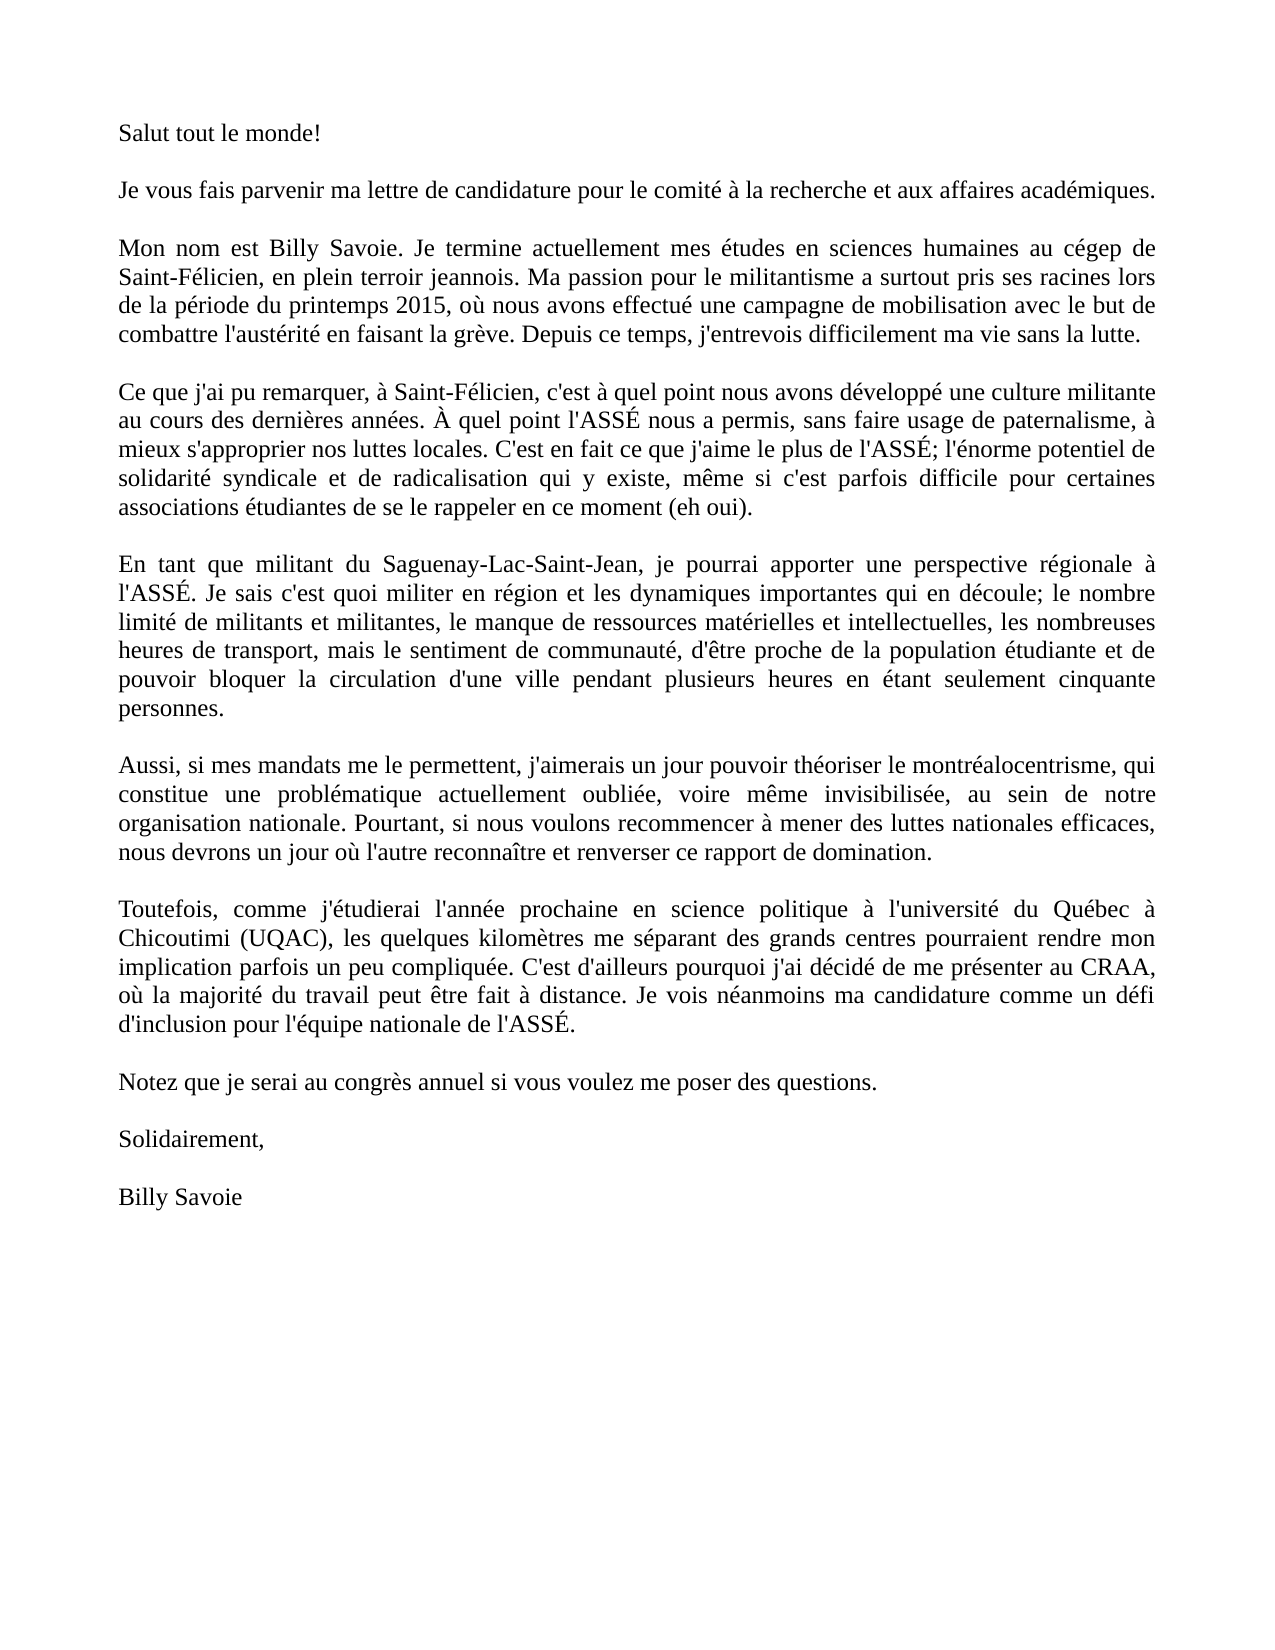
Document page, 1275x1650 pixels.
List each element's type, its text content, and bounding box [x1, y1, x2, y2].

text Je vous fais parvenir ma lettre de candidature pour le comité à la recherche et aux affaires académiques. [118, 176, 1157, 204]
text Salut tout le monde! [118, 118, 1157, 147]
text Solidairement, [118, 1124, 1157, 1153]
text En tant que militant du Saguenay-Lac-Saint-Jean, je pourrai apporter une perspective régionale à l'ASSÉ. Je sais c'est quoi militer en région et les dynamiques importantes qui en découle; le nombre limité de militants et militantes, le manque de ressources matérielles et intellectuelles, les nombreuses heures de transport, mais le sentiment de communauté, d'être proche de la population étudiante et de pouvoir bloquer la circulation d'une ville pendant plusieurs heures en étant seulement cinquante personnes. [118, 549, 1157, 722]
text Toutefois, comme j'étudierai l'année prochaine en science politique à l'université du Québec à Chicoutimi (UQAC), les quelques kilomètres me séparant des grands centres pourraient rendre mon implication parfois un peu compliquée. C'est d'ailleurs pourquoi j'ai décidé de me présenter au CRAA, où la majorité du travail peut être fait à distance. Je vois néanmoins ma candidature comme un défi d'inclusion pour l'équipe nationale de l'ASSÉ. [118, 894, 1157, 1038]
text Billy Savoie [118, 1182, 1157, 1211]
text Ce que j'ai pu remarquer, à Saint-Félicien, c'est à quel point nous avons développé une culture militante au cours des dernières années. À quel point l'ASSÉ nous a permis, sans faire usage de paternalisme, à mieux s'approprier nos luttes locales. C'est en fait ce que j'aime le plus de l'ASSÉ; l'énorme potentiel de solidarité syndicale et de radicalisation qui y existe, même si c'est parfois difficile pour certaines associations étudiantes de se le rappeler en ce moment (eh oui). [118, 377, 1157, 521]
text Notez que je serai au congrès annuel si vous voulez me poser des questions. [118, 1067, 1157, 1096]
text Aussi, si mes mandats me le permettent, j'aimerais un jour pouvoir théoriser le montréalocentrisme, qui constitue une problématique actuellement oubliée, voire même invisibilisée, au sein de notre organisation nationale. Pourtant, si nous voulons recommencer à mener des luttes nationales efficaces, nous devrons un jour où l'autre reconnaître et renverser ce rapport de domination. [118, 751, 1157, 866]
text Mon nom est Billy Savoie. Je termine actuellement mes études en sciences humaines au cégep de Saint-Félicien, en plein terroir jeannois. Ma passion pour le militantisme a surtout pris ses racines lors de la période du printemps 2015, où nous avons effectué une campagne de mobilisation avec le but de combattre l'austérité en faisant la grève. Depuis ce temps, j'entrevois difficilement ma vie sans la lutte. [118, 233, 1157, 348]
